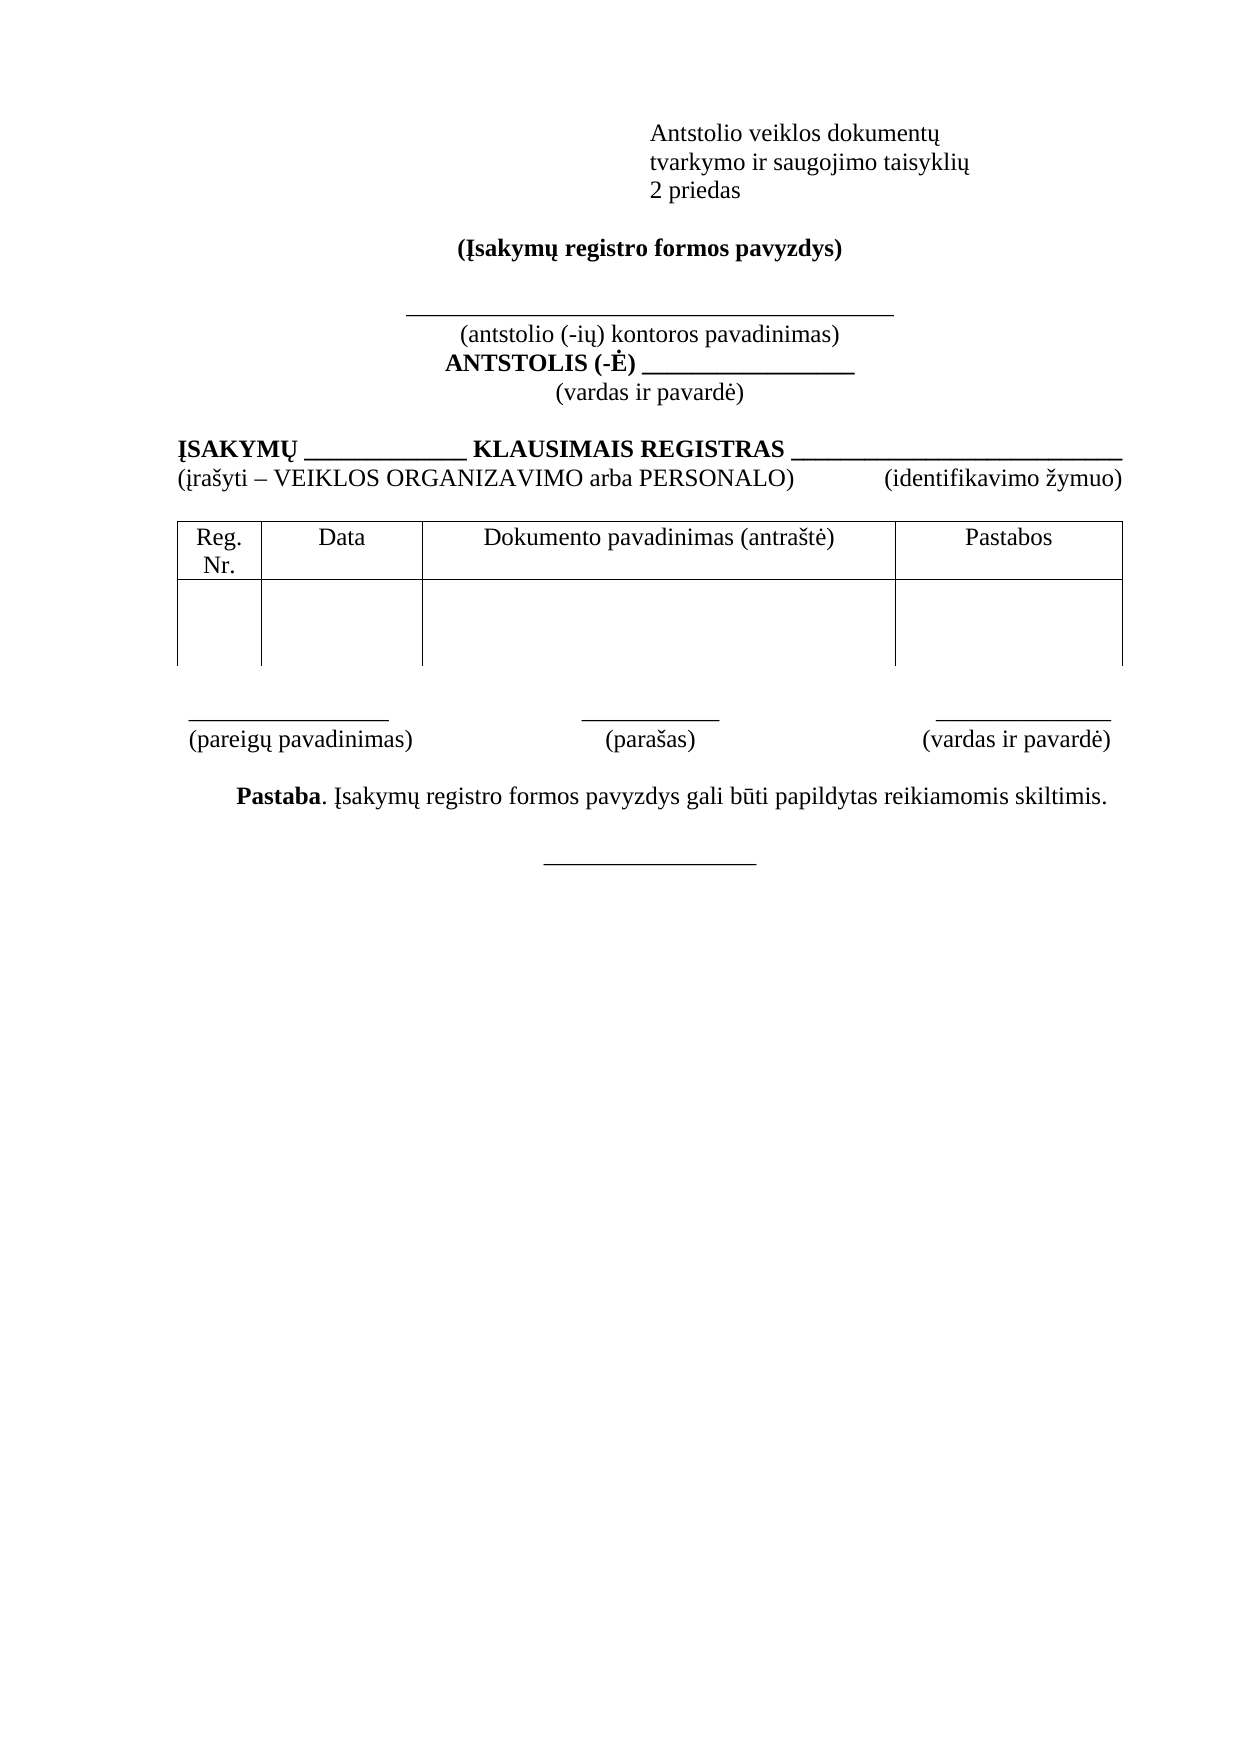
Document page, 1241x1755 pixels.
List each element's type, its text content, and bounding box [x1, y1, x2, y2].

text Pastaba. Įsakymų registro formos pavyzdys gali būti papildytas reikiamomis skiltimis. [177, 781, 1122, 810]
text ANTSTOLIS (-Ė) _________________ [177, 348, 1122, 377]
table_header Dokumento pavadinimas (antraštė) [423, 522, 895, 579]
table_cell [423, 580, 895, 666]
text _______________________________________ [177, 291, 1122, 319]
text (Įsakymų registro formos pavyzdys) [177, 233, 1122, 262]
text (įrašyti – VEIKLOS ORGANIZAVIMO arba PERSONALO) (identifikavimo žymuo) [177, 463, 1122, 492]
text ĮSAKYMŲ _____________ KLAUSIMAIS REGISTRAS [177, 434, 1122, 463]
table_header ________________ (pareigų pavadinimas) [177, 695, 494, 753]
text _________________ [177, 839, 1122, 868]
text tvarkymo ir saugojimo taisyklių [649, 147, 1122, 176]
text Antstolio veiklos dokumentų [649, 118, 1122, 147]
table_header Reg. Nr. [178, 522, 261, 579]
table_cell [896, 580, 1122, 666]
text 2 priedas [649, 176, 1122, 204]
table_header ______________ (vardas ir pavardė) [807, 695, 1122, 753]
text (vardas ir pavardė) [177, 377, 1122, 406]
table_header Pastabos [896, 522, 1122, 579]
text (antstolio (-ių) kontoros pavadinimas) [177, 319, 1122, 348]
table_cell [262, 580, 422, 666]
table_cell [178, 580, 261, 666]
table_header Data [262, 522, 422, 579]
table_header ___________ (parašas) [494, 695, 807, 753]
